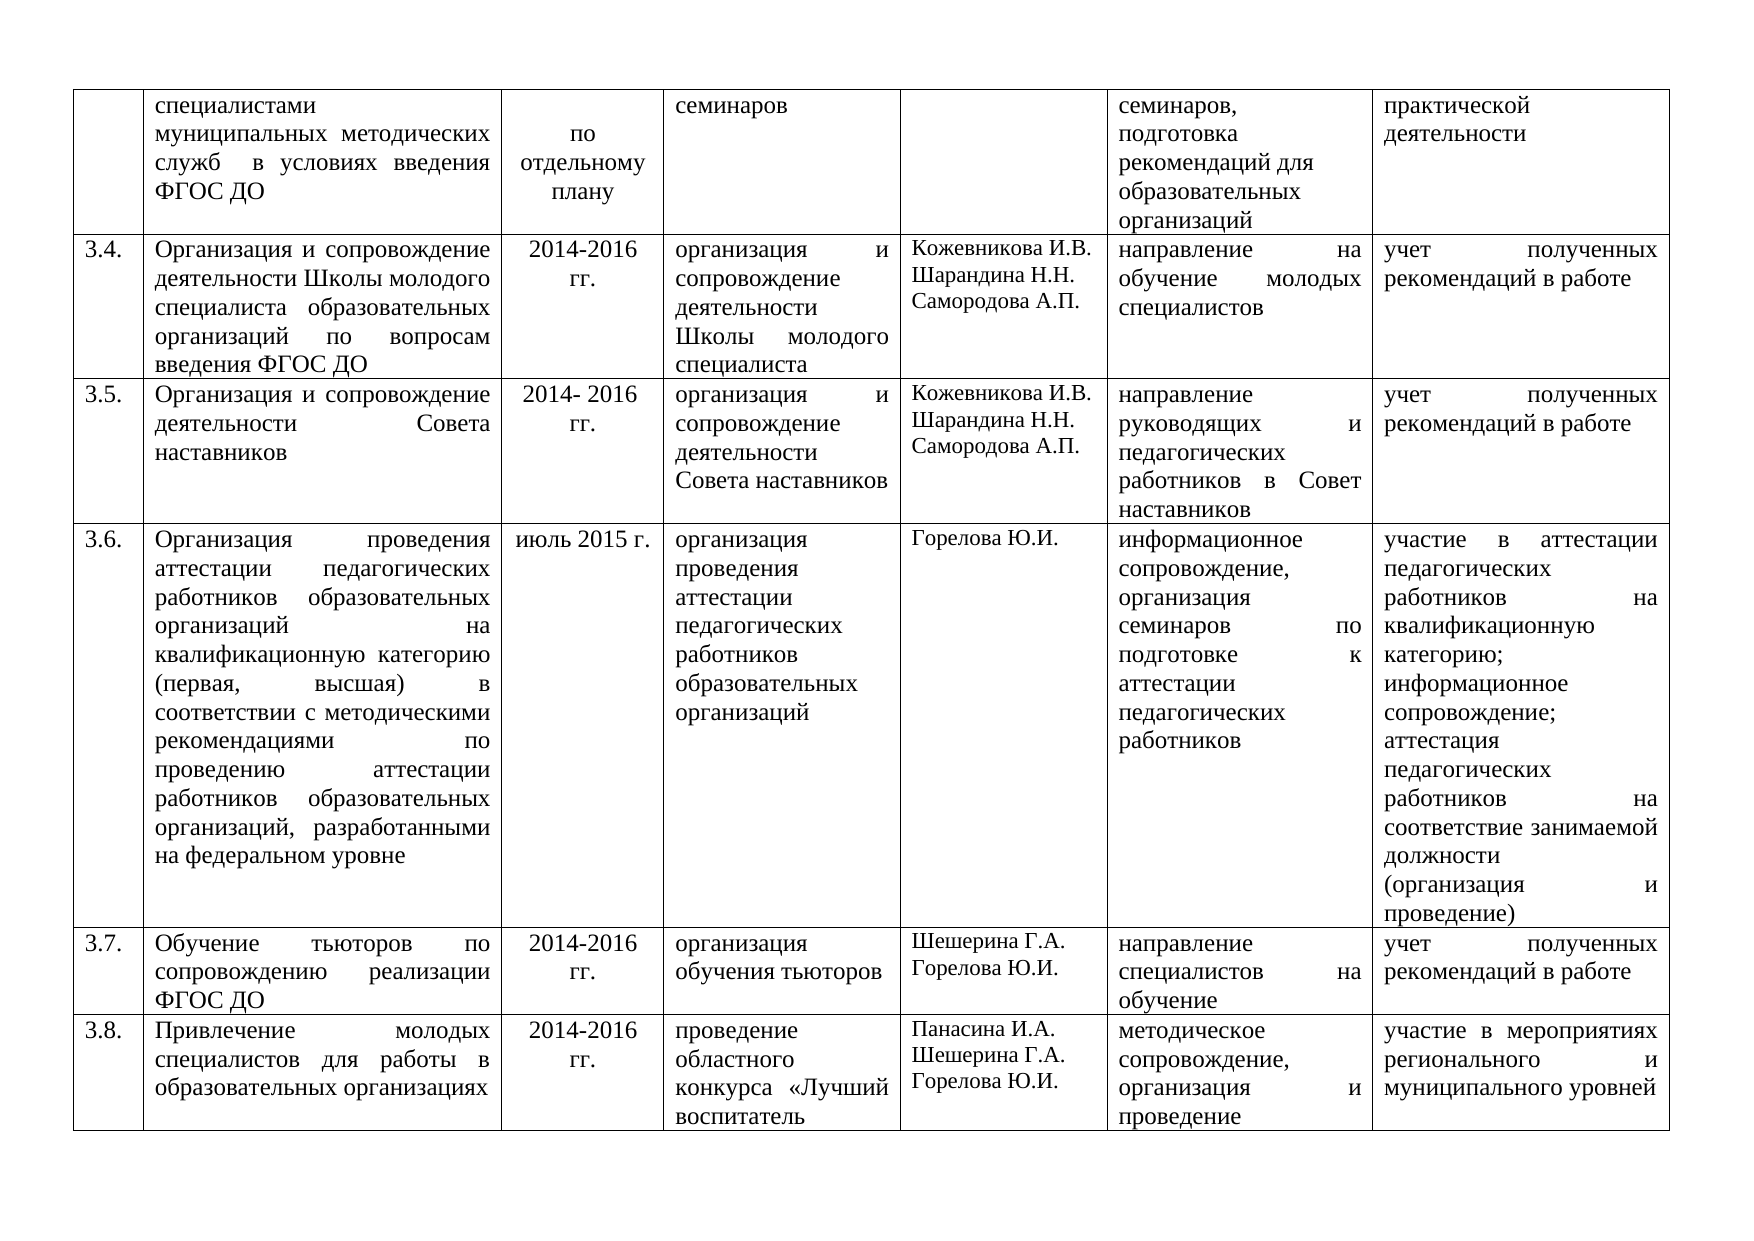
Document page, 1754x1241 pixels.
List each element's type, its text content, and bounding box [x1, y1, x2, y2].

table_cell направление руководящих и педагогических работников в Совет наставников [1108, 379, 1372, 523]
table_cell организация проведения аттестации педагогических работников образовательных организаций [664, 524, 900, 927]
table_cell участие в аттестации педагогических работников на квалификационную категорию; информационное сопровождение; аттестация педагогических работников на соответствие занимаемой должности (организация и проведение) [1373, 524, 1669, 927]
table_cell практической деятельности [1373, 90, 1669, 233]
table_cell информационное сопровождение, организация семинаров по подготовке к аттестации педагогических работников [1108, 524, 1372, 927]
table_cell семинаров [664, 90, 900, 233]
table_cell учет полученных рекомендаций в работе [1373, 928, 1669, 1014]
table_cell 3.8. [74, 1015, 143, 1130]
table_cell Панасина И.А. Шешерина Г.А. Горелова Ю.И. [901, 1015, 1107, 1130]
table_cell по отдельному плану [502, 90, 663, 233]
table_cell 2014-2016 гг. [502, 928, 663, 1014]
table_cell Организация проведения аттестации педагогических работников образовательных организаций на квалификационную категорию (первая, высшая) в соответствии с методическими рекомендациями по проведению аттестации работников образовательных организаций, разработанными на федеральном уровне [144, 524, 501, 927]
table_cell методическое сопровождение, организация и проведение [1108, 1015, 1372, 1130]
table_cell организация и сопровождение деятельности Школы молодого специалиста [664, 235, 900, 378]
table_cell учет полученных рекомендаций в работе [1373, 379, 1669, 523]
table_cell семинаров, подготовка рекомендаций для образовательных организаций [1108, 90, 1372, 233]
table_cell 2014-2016 гг. [502, 1015, 663, 1130]
table_cell [901, 90, 1107, 233]
table_cell направление на обучение молодых специалистов [1108, 235, 1372, 378]
table_cell [74, 90, 143, 233]
table_cell 3.4. [74, 235, 143, 378]
table_cell 3.7. [74, 928, 143, 1014]
table_cell организация обучения тьюторов [664, 928, 900, 1014]
table_cell участие в мероприятиях регионального и муниципального уровней [1373, 1015, 1669, 1130]
table_cell 2014-2016 гг. [502, 235, 663, 378]
table_cell учет полученных рекомендаций в работе [1373, 235, 1669, 378]
table_cell 2014- 2016 гг. [502, 379, 663, 523]
table_cell Организация и сопровождение деятельности Совета наставников [144, 379, 501, 523]
table_cell Обучение тьюторов по сопровождению реализации ФГОС ДО [144, 928, 501, 1014]
table_cell организация и сопровождение деятельности Совета наставников [664, 379, 900, 523]
table_cell Кожевникова И.В. Шарандина Н.Н. Самородова А.П. [901, 379, 1107, 523]
table_cell Организация и сопровождение деятельности Школы молодого специалиста образовательных организаций по вопросам введения ФГОС ДО [144, 235, 501, 378]
table_cell проведение областного конкурса «Лучший воспитатель [664, 1015, 900, 1130]
table_cell Горелова Ю.И. [901, 524, 1107, 927]
table_cell Шешерина Г.А. Горелова Ю.И. [901, 928, 1107, 1014]
table_cell Привлечение молодых специалистов для работы в образовательных организациях [144, 1015, 501, 1130]
table_cell направление специалистов на обучение [1108, 928, 1372, 1014]
table_cell 3.6. [74, 524, 143, 927]
table_cell Кожевникова И.В. Шарандина Н.Н. Самородова А.П. [901, 235, 1107, 378]
table_cell специалистами муниципальных методических служб в условиях введения ФГОС ДО [144, 90, 501, 233]
table_cell 3.5. [74, 379, 143, 523]
table_cell июль 2015 г. [502, 524, 663, 927]
